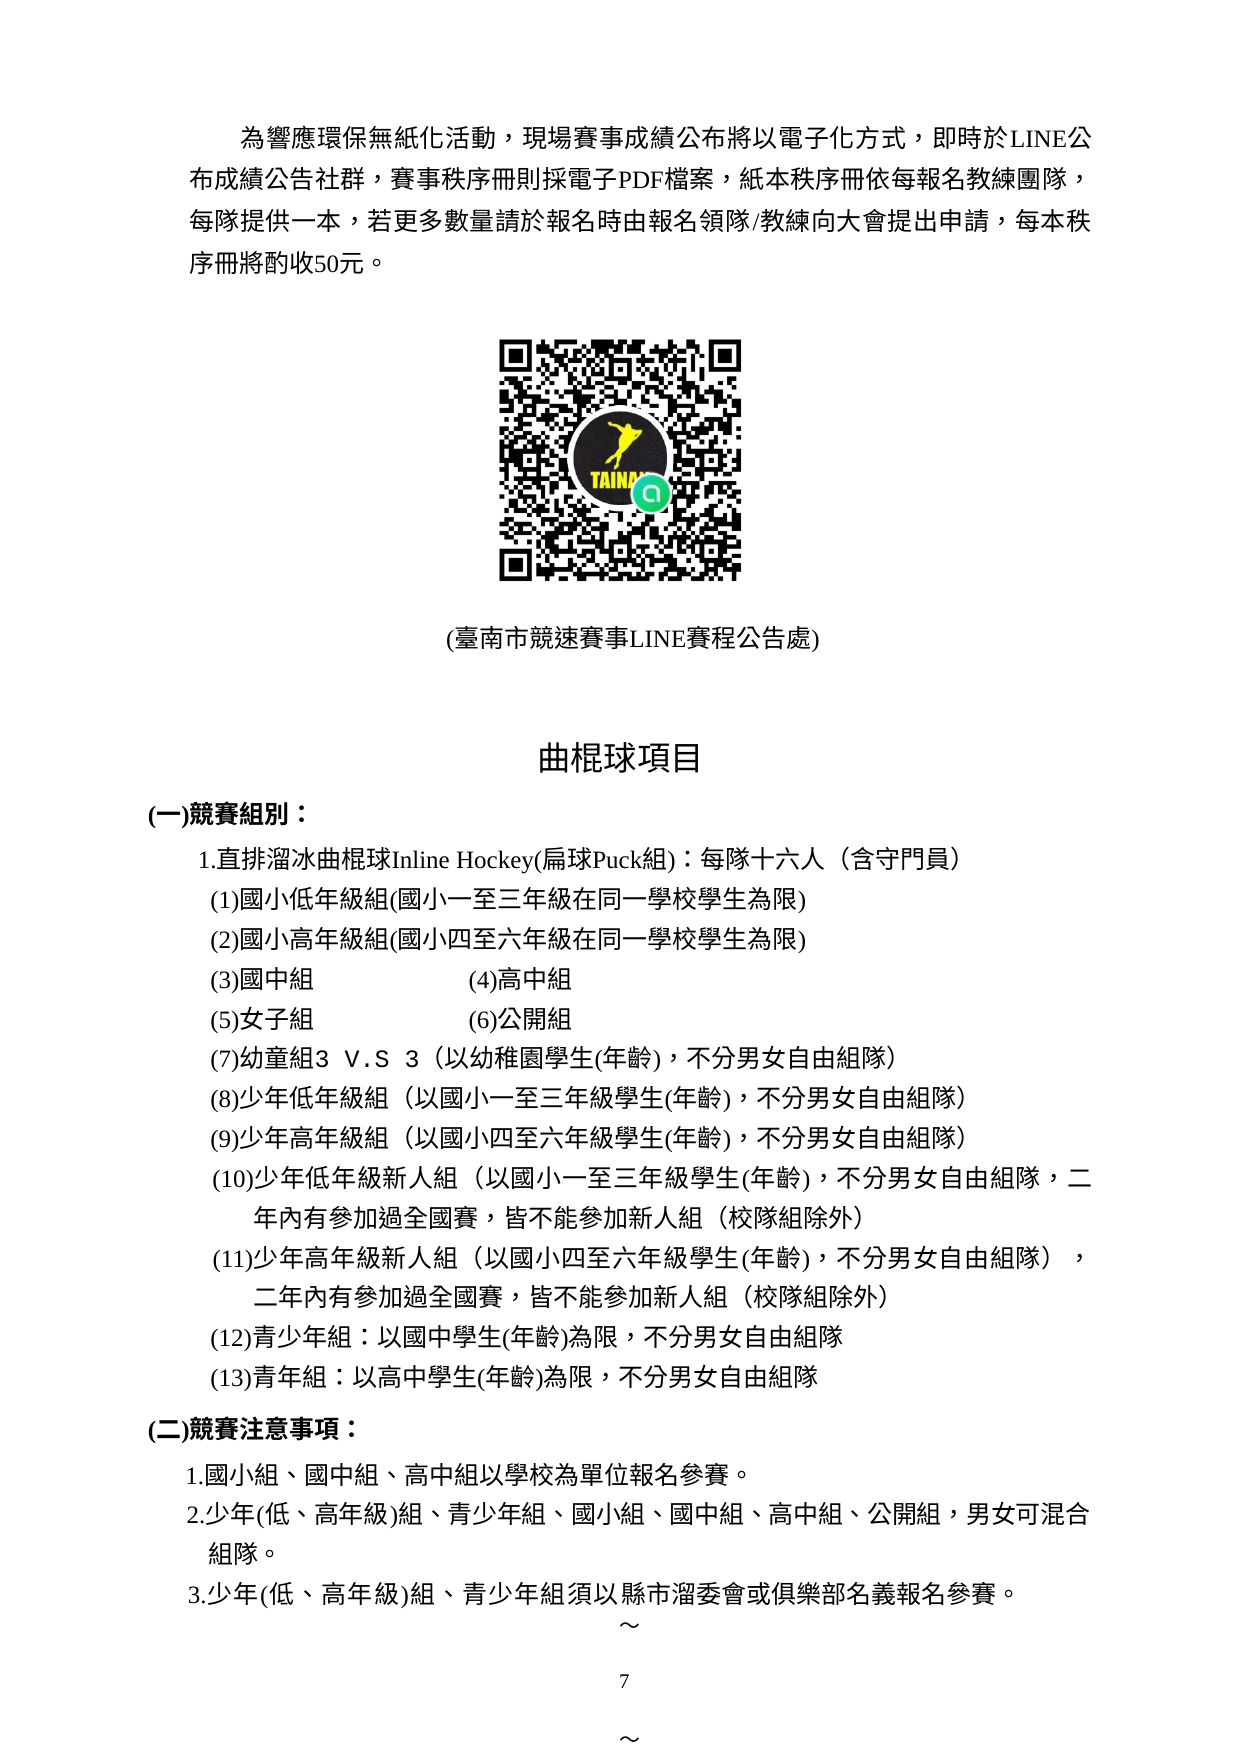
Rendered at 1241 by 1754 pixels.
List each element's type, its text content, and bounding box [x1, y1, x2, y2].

text (13)青年組：以高中學生(年齡)為限，不分男女自由組隊 [148, 1357, 1092, 1394]
text (9)少年高年級組（以國小四至六年級學生(年齡)，不分男女自由組隊） [148, 1119, 1092, 1155]
text (3)國中組 (4)高中組 [148, 959, 1092, 996]
text (二)競賽注意事項： [148, 1410, 1092, 1446]
text 2.少年(低、高年級)組、青少年組、國小組、國中組、高中組、公開組，男女可混合組隊。 [148, 1495, 1092, 1571]
text (11)少年高年級新人組（以國小四至六年級學生(年齡)，不分男女自由組隊），二年內有參加過全國賽，皆不能參加新人組（校隊組除外） [148, 1238, 1092, 1314]
text (5)女子組 (6)公開組 [148, 999, 1092, 1035]
text 1.直排溜冰曲棍球Inline Hockey(扁球Puck組)：每隊十六人（含守門員） [148, 840, 1092, 876]
text (12)青少年組：以國中學生(年齡)為限，不分男女自由組隊 [148, 1318, 1092, 1354]
text 1.國小組、國中組、高中組以學校為單位報名參賽。 [148, 1455, 1092, 1491]
text (2)國小高年級組(國小四至六年級在同一學校學生為限) [148, 919, 1092, 956]
text (8)少年低年級組（以國小一至三年級學生(年齡)，不分男女自由組隊） [148, 1079, 1092, 1115]
text (一)競賽組別： [148, 794, 1092, 831]
text 3.少年(低、高年級)組、青少年組須以縣市溜委會或俱樂部名義報名參賽。 [148, 1574, 1092, 1611]
text 為響應環保無紙化活動，現場賽事成績公布將以電子化方式，即時於LINE公布成績公告社群，賽事秩序冊則採電子PDF檔案，紙本秩序冊依每報名教練團隊，每隊提供一本，若更多數量請於報名時由報名領隊/教練向大會提出申請，每本秩序冊將酌收50元。 [189, 118, 1092, 279]
text (臺南市競速賽事LINE賽程公告處) [148, 619, 1092, 655]
text (7)幼童組3 V.S 3（以幼稚園學生(年齡)，不分男女自由組隊） [148, 1039, 1092, 1075]
text (1)國小低年級組(國小一至三年級在同一學校學生為限) [148, 880, 1092, 916]
text (10)少年低年級新人組（以國小一至三年級學生(年齡)，不分男女自由組隊，二年內有參加過全國賽，皆不能參加新人組（校隊組除外） [148, 1158, 1092, 1234]
text 曲棍球項目 [148, 732, 1092, 780]
